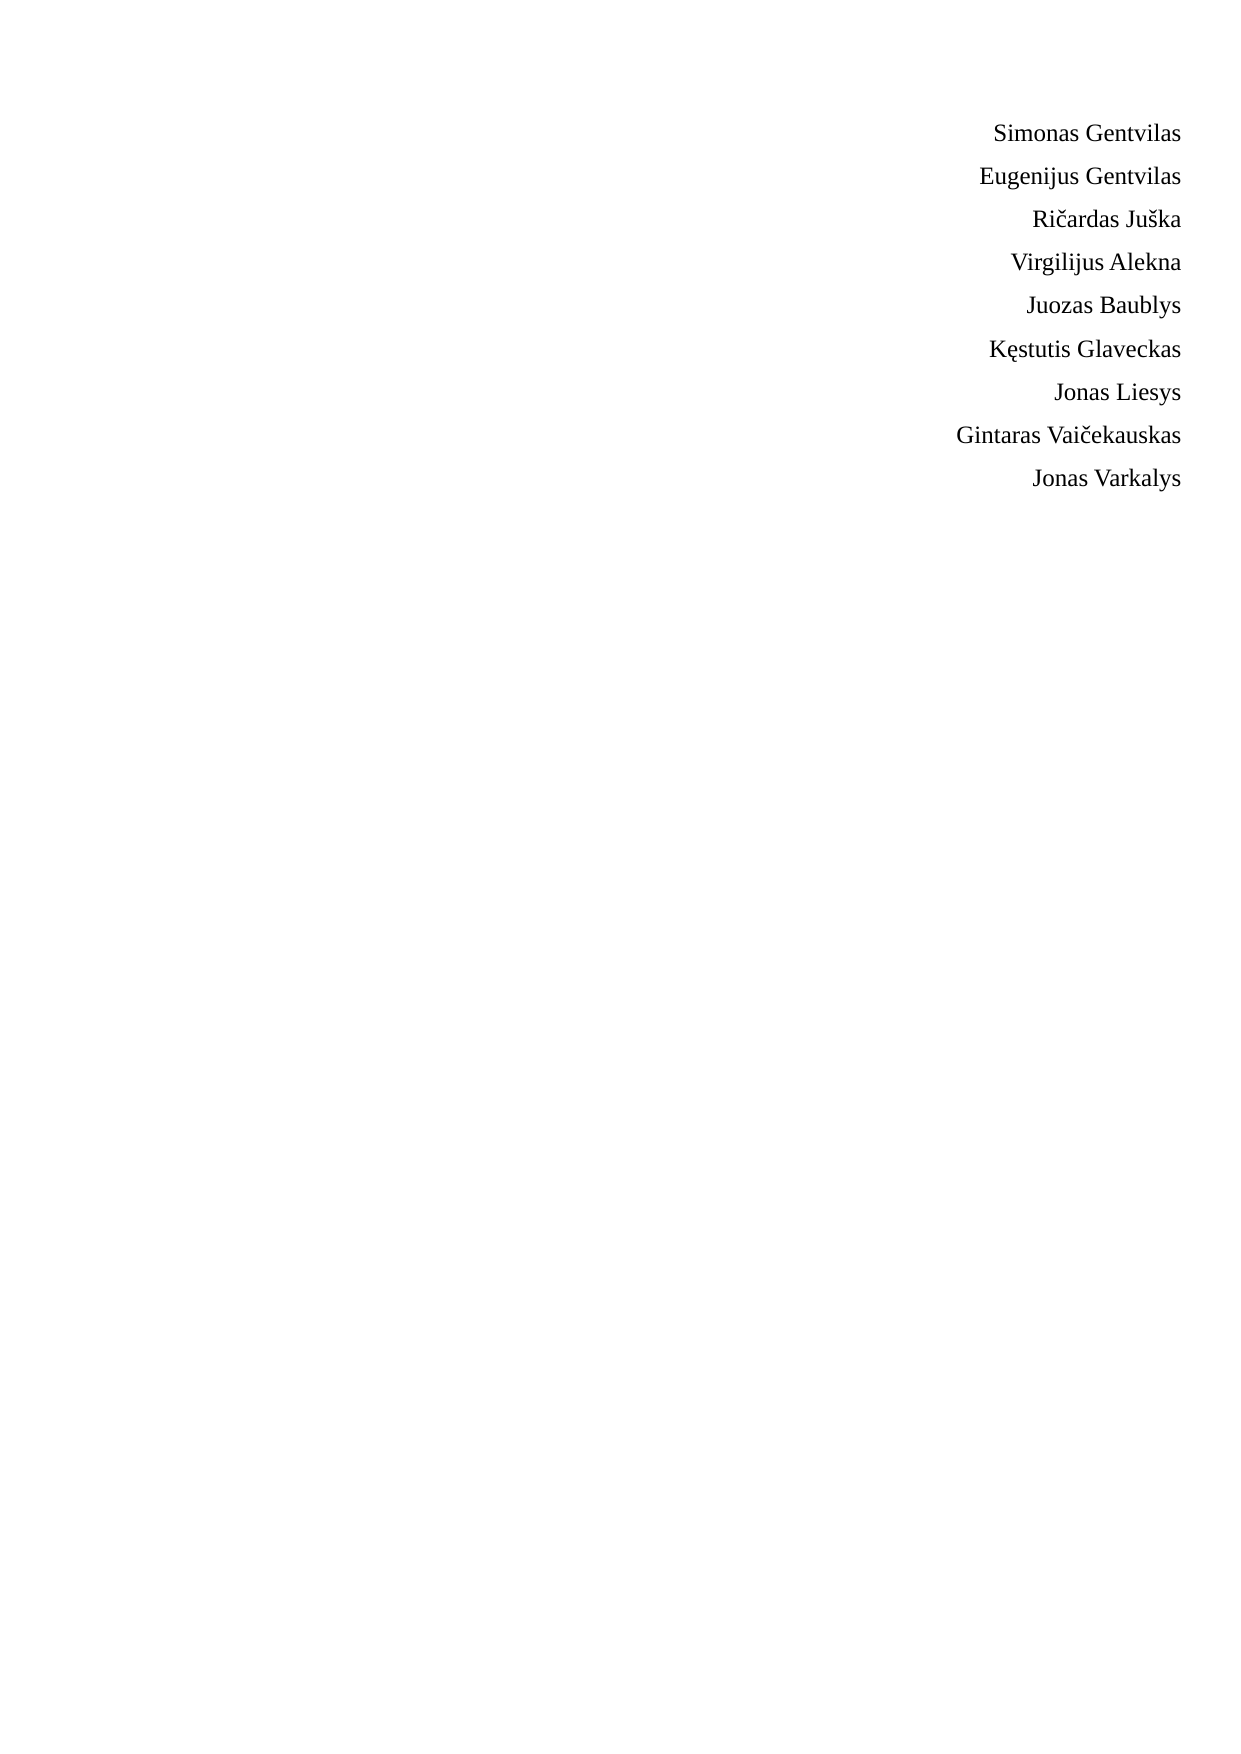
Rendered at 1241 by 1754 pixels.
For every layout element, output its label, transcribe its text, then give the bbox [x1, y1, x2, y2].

text Jonas Liesys [177, 377, 1181, 406]
text Eugenijus Gentvilas [177, 161, 1181, 190]
text Ričardas Juška [177, 204, 1181, 233]
text Kęstutis Glaveckas [177, 334, 1181, 362]
text Simonas Gentvilas [177, 118, 1181, 147]
text Juozas Baublys [177, 291, 1181, 319]
text Gintaras Vaičekauskas Jonas Varkalys [177, 420, 1181, 492]
text Virgilijus Alekna [177, 247, 1181, 276]
